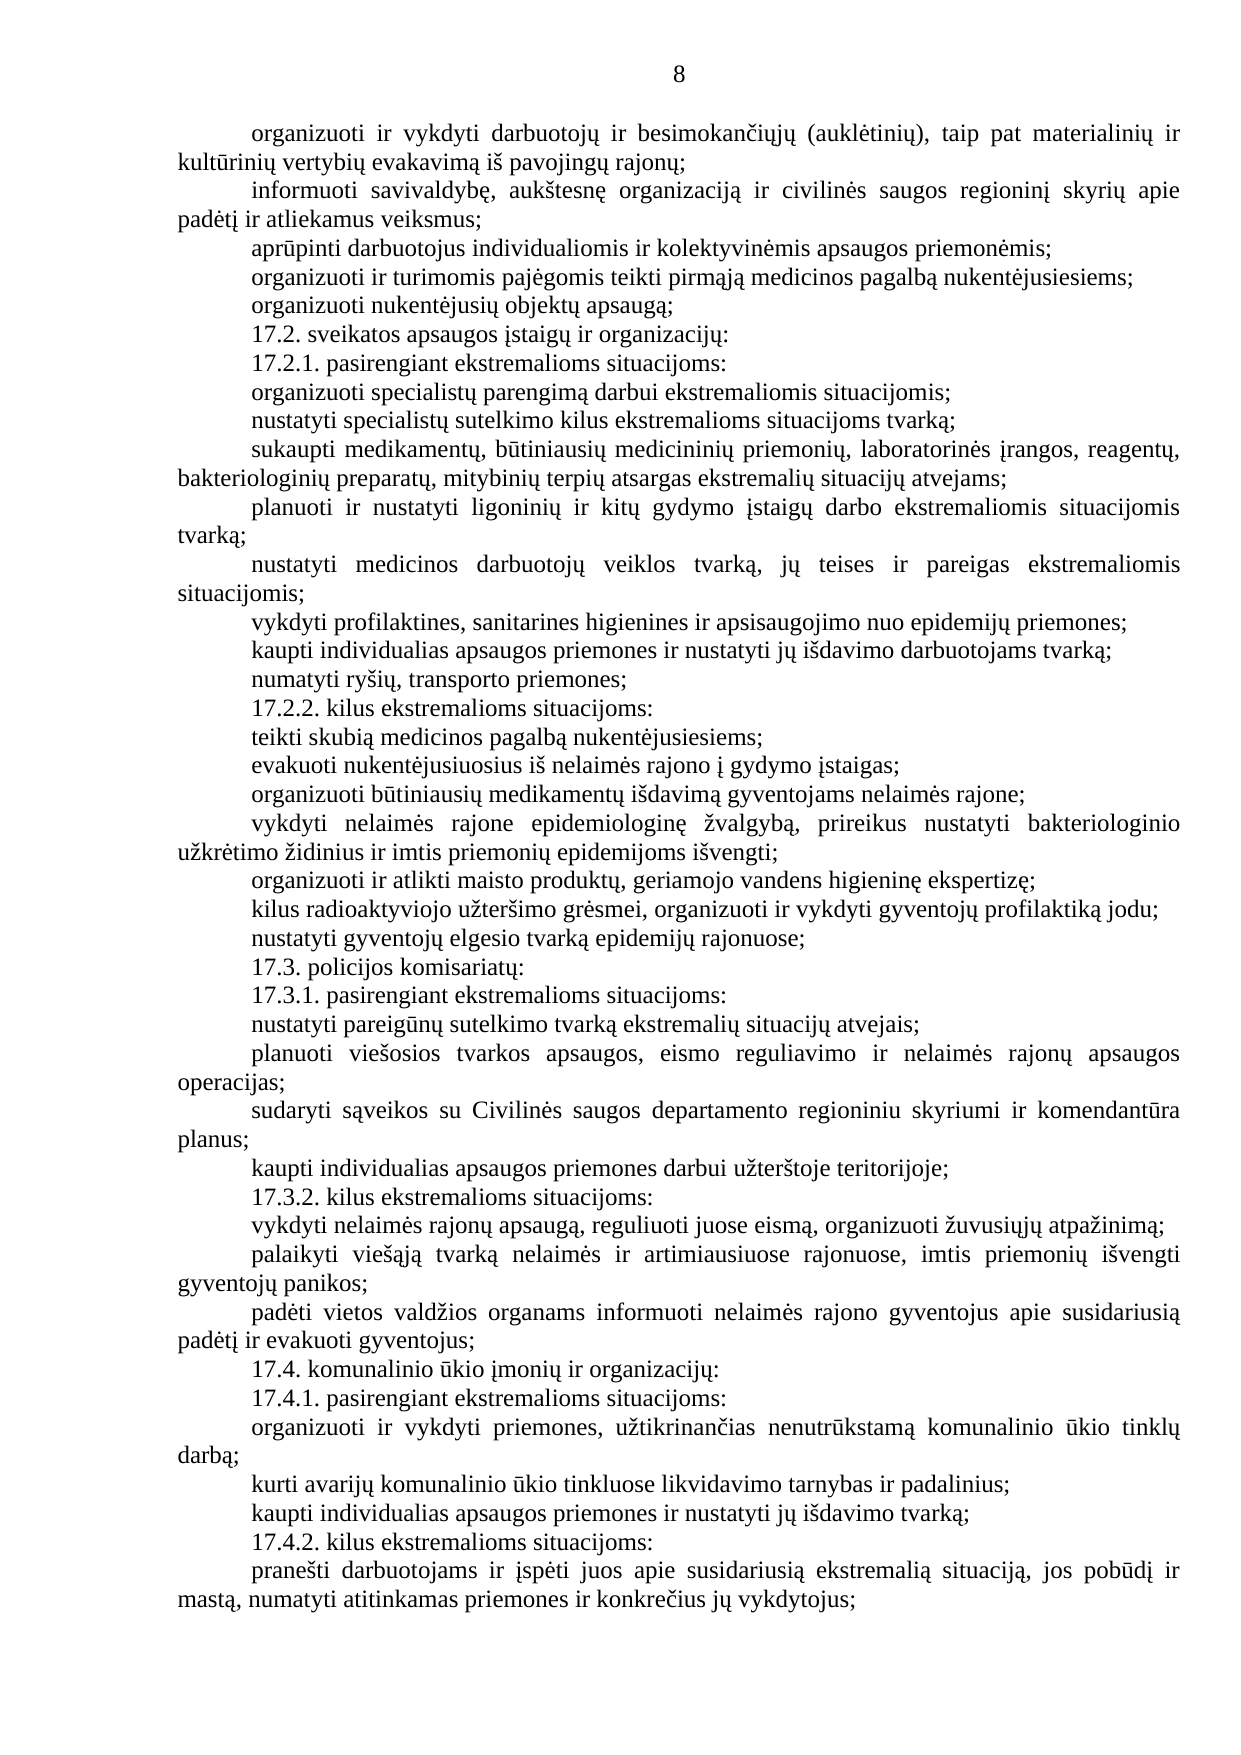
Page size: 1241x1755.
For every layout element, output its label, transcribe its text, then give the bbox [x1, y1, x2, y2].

text nustatyti pareigūnų sutelkimo tvarką ekstremalių situacijų atvejais; [177, 1009, 1181, 1038]
text sudaryti sąveikos su Civilinės saugos departamento regioniniu skyriumi ir komendantūra planus; [177, 1096, 1181, 1153]
text nustatyti gyventojų elgesio tvarką epidemijų rajonuose; [177, 923, 1181, 952]
text kaupti individualias apsaugos priemones ir nustatyti jų išdavimo tvarką; [177, 1498, 1181, 1527]
text nustatyti medicinos darbuotojų veiklos tvarką, jų teises ir pareigas ekstremaliomis situacijomis; [177, 549, 1181, 607]
text organizuoti specialistų parengimą darbui ekstremaliomis situacijomis; [177, 377, 1181, 406]
text 17.4.1. pasirengiant ekstremalioms situacijoms: [177, 1383, 1181, 1412]
text kurti avarijų komunalinio ūkio tinkluose likvidavimo tarnybas ir padalinius; [177, 1469, 1181, 1498]
text numatyti ryšių, transporto priemones; [177, 664, 1181, 693]
text informuoti savivaldybę, aukštesnę organizaciją ir civilinės saugos regioninį skyrių apie padėtį ir atliekamus veiksmus; [177, 176, 1181, 233]
text vykdyti nelaimės rajone epidemiologinę žvalgybą, prireikus nustatyti bakteriologinio užkrėtimo židinius ir imtis priemonių epidemijoms išvengti; [177, 808, 1181, 866]
text 17.4. komunalinio ūkio įmonių ir organizacijų: [177, 1354, 1181, 1383]
text 17.3.2. kilus ekstremalioms situacijoms: [177, 1182, 1181, 1211]
text organizuoti būtiniausių medikamentų išdavimą gyventojams nelaimės rajone; [177, 779, 1181, 808]
text organizuoti ir turimomis pajėgomis teikti pirmąją medicinos pagalbą nukentėjusiesiems; [177, 262, 1181, 291]
text nustatyti specialistų sutelkimo kilus ekstremalioms situacijoms tvarką; [177, 406, 1181, 434]
text sukaupti medikamentų, būtiniausių medicininių priemonių, laboratorinės įrangos, reagentų, bakteriologinių preparatų, mitybinių terpių atsargas ekstremalių situacijų atvejams; [177, 434, 1181, 492]
text 17.2. sveikatos apsaugos įstaigų ir organizacijų: [177, 319, 1181, 348]
text 17.2.1. pasirengiant ekstremalioms situacijoms: [177, 348, 1181, 377]
text vykdyti nelaimės rajonų apsaugą, reguliuoti juose eismą, organizuoti žuvusiųjų atpažinimą; [177, 1211, 1181, 1239]
text organizuoti ir vykdyti priemones, užtikrinančias nenutrūkstamą komunalinio ūkio tinklų darbą; [177, 1412, 1181, 1469]
text organizuoti ir atlikti maisto produktų, geriamojo vandens higieninę ekspertizę; [177, 866, 1181, 894]
text kilus radioaktyviojo užteršimo grėsmei, organizuoti ir vykdyti gyventojų profilaktiką jodu; [177, 894, 1181, 923]
text planuoti ir nustatyti ligoninių ir kitų gydymo įstaigų darbo ekstremaliomis situacijomis tvarką; [177, 492, 1181, 549]
text aprūpinti darbuotojus individualiomis ir kolektyvinėmis apsaugos priemonėmis; [177, 233, 1181, 262]
text teikti skubią medicinos pagalbą nukentėjusiesiems; [177, 722, 1181, 751]
text palaikyti viešąją tvarką nelaimės ir artimiausiuose rajonuose, imtis priemonių išvengti gyventojų panikos; [177, 1239, 1181, 1297]
text organizuoti nukentėjusių objektų apsaugą; [177, 291, 1181, 319]
text 17.2.2. kilus ekstremalioms situacijoms: [177, 693, 1181, 722]
text kaupti individualias apsaugos priemones darbui užterštoje teritorijoje; [177, 1153, 1181, 1182]
text 17.3. policijos komisariatų: [177, 952, 1181, 981]
text 17.3.1. pasirengiant ekstremalioms situacijoms: [177, 981, 1181, 1009]
text planuoti viešosios tvarkos apsaugos, eismo reguliavimo ir nelaimės rajonų apsaugos operacijas; [177, 1038, 1181, 1096]
text organizuoti ir vykdyti darbuotojų ir besimokančiųjų (auklėtinių), taip pat materialinių ir kultūrinių vertybių evakavimą iš pavojingų rajonų; [177, 118, 1181, 176]
text vykdyti profilaktines, sanitarines higienines ir apsisaugojimo nuo epidemijų priemones; [177, 607, 1181, 636]
text padėti vietos valdžios organams informuoti nelaimės rajono gyventojus apie susidariusią padėtį ir evakuoti gyventojus; [177, 1297, 1181, 1354]
text pranešti darbuotojams ir įspėti juos apie susidariusią ekstremalią situaciją, jos pobūdį ir mastą, numatyti atitinkamas priemones ir konkrečius jų vykdytojus; [177, 1556, 1181, 1613]
text kaupti individualias apsaugos priemones ir nustatyti jų išdavimo darbuotojams tvarką; [177, 636, 1181, 664]
text 17.4.2. kilus ekstremalioms situacijoms: [177, 1527, 1181, 1556]
text evakuoti nukentėjusiuosius iš nelaimės rajono į gydymo įstaigas; [177, 751, 1181, 779]
